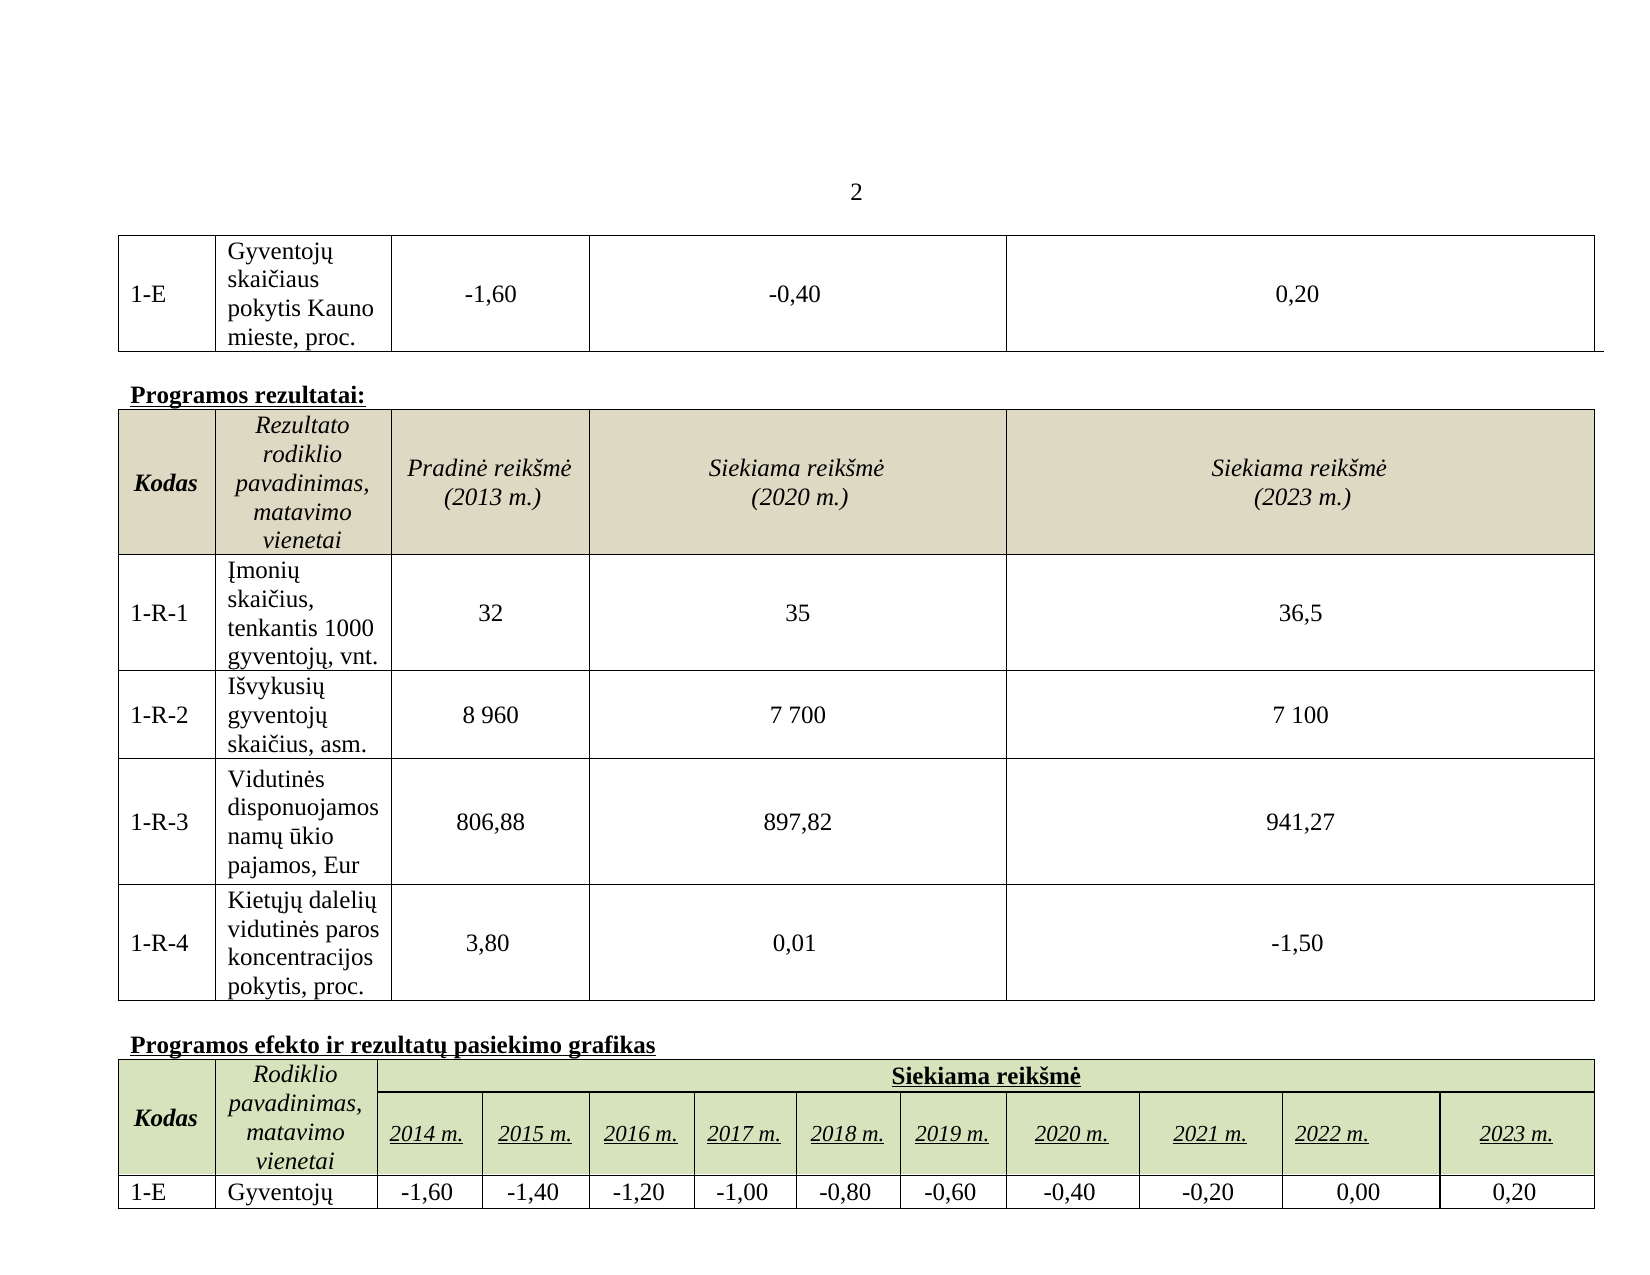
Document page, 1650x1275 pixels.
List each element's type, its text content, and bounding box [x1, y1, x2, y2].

table_cell 1-R-2 [119, 671, 215, 757]
table_cell [1155, 352, 1484, 381]
table_cell 1-R-4 [119, 885, 215, 1000]
table_cell [1595, 670, 1604, 757]
table_cell 1-E [119, 1176, 215, 1207]
table_cell [1595, 1175, 1604, 1207]
table_cell [1595, 235, 1604, 351]
table_cell Pradinė reikšmė (2013 m.) [392, 410, 589, 554]
table_cell [483, 352, 523, 381]
table_cell [1595, 1059, 1604, 1091]
table_cell Siekiama reikšmė (2020 m.) [590, 410, 1006, 554]
table_cell -1,40 [483, 1176, 589, 1207]
table_cell 32 [392, 555, 589, 670]
table_cell [865, 352, 978, 381]
table_cell [1283, 1001, 1402, 1030]
table_cell Programos rezultatai: [118, 381, 1595, 409]
table_cell 7 100 [1007, 671, 1594, 757]
table_cell [483, 1001, 589, 1030]
table_cell -1,20 [590, 1176, 694, 1207]
table_cell 2018 m. [797, 1093, 900, 1174]
table_cell -0,80 [797, 1176, 900, 1207]
table_cell [590, 1001, 665, 1030]
table_cell [1011, 352, 1155, 381]
table_cell [523, 352, 580, 381]
table_cell -1,50 [1007, 885, 1594, 1000]
table_cell [1484, 352, 1604, 381]
table_cell 2016 m. [590, 1093, 694, 1174]
table_cell [1402, 1001, 1595, 1030]
table_cell [652, 352, 760, 381]
table_cell 0,01 [590, 885, 1006, 1000]
table_cell [1595, 409, 1604, 554]
table_cell Gyventojų [216, 1176, 377, 1207]
table_cell [901, 1001, 1006, 1030]
table_cell Gyventojų skaičiaus pokytis Kauno mieste, proc. [216, 236, 391, 351]
table_cell [271, 352, 320, 381]
table_cell [665, 1001, 796, 1030]
table_cell Kietųjų dalelių vidutinės paros koncentracijos pokytis, proc. [216, 885, 391, 1000]
table_cell -0,40 [1007, 1176, 1139, 1207]
table_cell [215, 352, 271, 381]
table_cell 2014 m. [378, 1093, 482, 1174]
table_cell 0,20 [1441, 1176, 1594, 1207]
table_cell Rodiklio pavadinimas, matavimo vienetai [216, 1060, 377, 1174]
table_cell [1595, 758, 1604, 884]
table_cell -1,00 [695, 1176, 796, 1207]
table_cell [378, 352, 483, 381]
table_cell -0,60 [901, 1176, 1006, 1207]
table_cell [215, 1001, 377, 1030]
table_cell [1595, 1091, 1604, 1174]
table_cell [580, 352, 652, 381]
table_cell -0,20 [1140, 1176, 1282, 1207]
table_cell [796, 1001, 901, 1030]
table_cell 0,20 [1007, 236, 1594, 351]
table_cell 7 700 [590, 671, 1006, 757]
table_cell 2020 m. [1007, 1093, 1139, 1174]
table_cell [760, 352, 865, 381]
table_cell [118, 1001, 215, 1030]
table_cell [1006, 1001, 1283, 1030]
table_cell 36,5 [1007, 555, 1594, 670]
table_cell -1,60 [378, 1176, 482, 1207]
table_cell [1595, 884, 1604, 1000]
table_cell Kodas [119, 1060, 215, 1174]
table_cell [1595, 1000, 1604, 1030]
table_cell 806,88 [392, 759, 589, 884]
table_cell 2022 m. [1283, 1093, 1439, 1174]
table_cell [320, 352, 377, 381]
table_cell 941,27 [1007, 759, 1594, 884]
table_cell [978, 352, 1011, 381]
table_cell 2023 m. [1441, 1093, 1594, 1174]
table_cell Rezultato rodiklio pavadinimas, matavimo vienetai [216, 410, 391, 554]
table_cell 35 [590, 555, 1006, 670]
table_cell [118, 352, 215, 381]
table_cell [378, 1001, 441, 1030]
table_cell Išvykusių gyventojų skaičius, asm. [216, 671, 391, 757]
table_cell Siekiama reikšmė (2023 m.) [1007, 410, 1594, 554]
table_cell 1-R-1 [119, 555, 215, 670]
table_cell 1-E [119, 236, 215, 351]
table_cell 0,00 [1283, 1176, 1439, 1207]
table_cell Vidutinės disponuojamos namų ūkio pajamos, Eur [216, 759, 391, 884]
table_cell [1595, 381, 1604, 409]
table_cell Įmonių skaičius, tenkantis 1000 gyventojų, vnt. [216, 555, 391, 670]
table_cell [1595, 1030, 1604, 1058]
table_cell 2021 m. [1140, 1093, 1282, 1174]
table_cell 2019 m. [901, 1093, 1006, 1174]
table_cell 8 960 [392, 671, 589, 757]
table_cell Programos efekto ir rezultatų pasiekimo grafikas [118, 1030, 1595, 1058]
table_cell 2015 m. [483, 1093, 589, 1174]
table_cell -0,40 [590, 236, 1006, 351]
table_cell [441, 1001, 483, 1030]
table_cell 3,80 [392, 885, 589, 1000]
table_cell 2017 m. [695, 1093, 796, 1174]
table_cell -1,60 [392, 236, 589, 351]
table_cell 1-R-3 [119, 759, 215, 884]
table_cell 897,82 [590, 759, 1006, 884]
table_cell [1595, 554, 1604, 670]
table_cell Kodas [119, 410, 215, 554]
table_cell Siekiama reikšmė [378, 1060, 1594, 1091]
